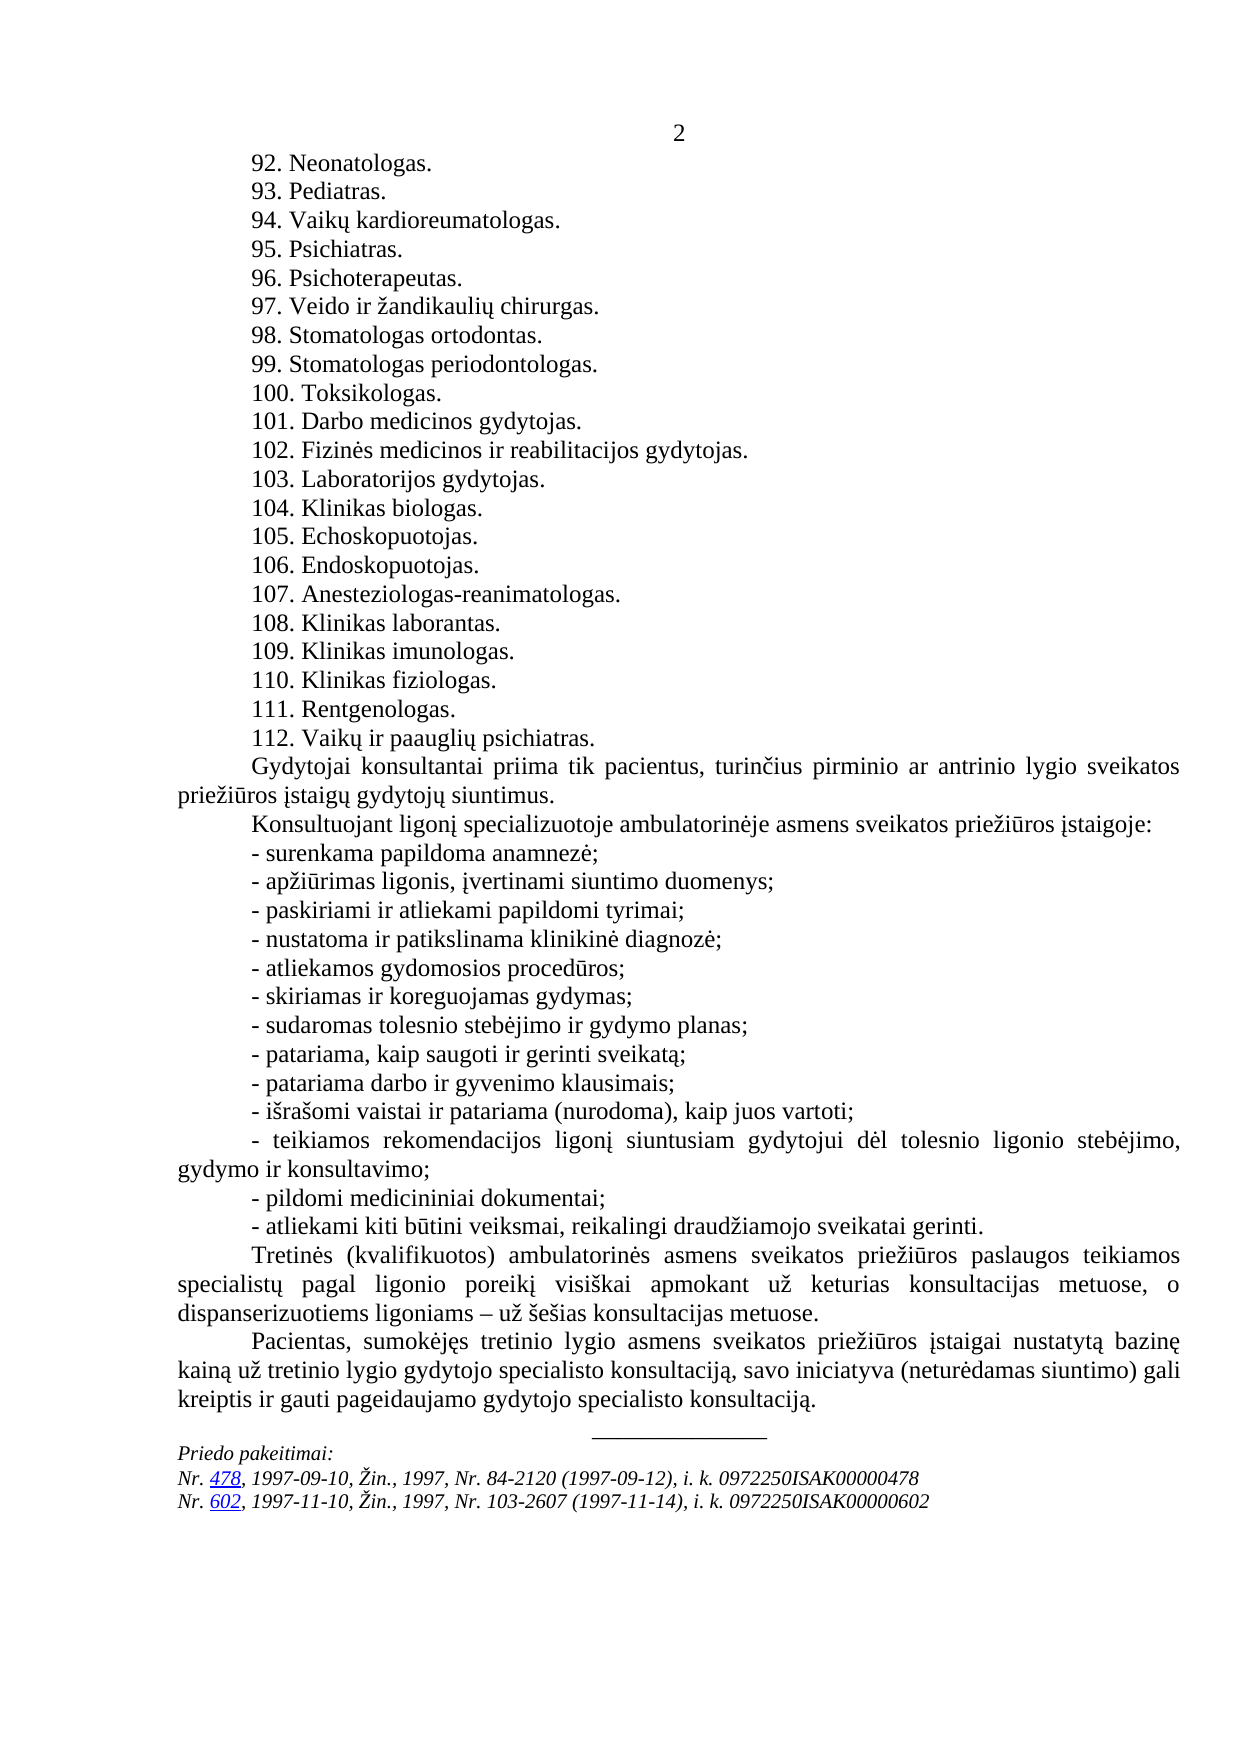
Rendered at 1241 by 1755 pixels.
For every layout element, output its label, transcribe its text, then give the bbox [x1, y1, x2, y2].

text 98. Stomatologas ortodontas. [177, 320, 1181, 349]
text 110. Klinikas fiziologas. [177, 665, 1181, 694]
text - patariama darbo ir gyvenimo klausimais; [177, 1068, 1181, 1096]
text - paskiriami ir atliekami papildomi tyrimai; [177, 895, 1181, 924]
text - atliekami kiti būtini veiksmai, reikalingi draudžiamojo sveikatai gerinti. [177, 1211, 1181, 1240]
text Nr. 602, 1997-11-10, Žin., 1997, Nr. 103-2607 (1997-11-14), i. k. 0972250ISAK00000602 [177, 1489, 1181, 1513]
text Priedo pakeitimai: [177, 1441, 1181, 1465]
text 101. Darbo medicinos gydytojas. [177, 406, 1181, 435]
text 99. Stomatologas periodontologas. [177, 349, 1181, 378]
text 106. Endoskopuotojas. [177, 550, 1181, 579]
text - patariama, kaip saugoti ir gerinti sveikatą; [177, 1039, 1181, 1068]
text - nustatoma ir patikslinama klinikinė diagnozė; [177, 924, 1181, 953]
text 112. Vaikų ir paauglių psichiatras. [177, 723, 1181, 751]
text 111. Rentgenologas. [177, 694, 1181, 723]
text - apžiūrimas ligonis, įvertinami siuntimo duomenys; [177, 866, 1181, 895]
text 97. Veido ir žandikaulių chirurgas. [177, 291, 1181, 320]
text 102. Fizinės medicinos ir reabilitacijos gydytojas. [177, 435, 1181, 464]
text Gydytojai konsultantai priima tik pacientus, turinčius pirminio ar antrinio lygio sveikatos priežiūros įstaigų gydytojų siuntimus. [177, 751, 1181, 809]
text - pildomi medicininiai dokumentai; [177, 1183, 1181, 1211]
text - skiriamas ir koreguojamas gydymas; [177, 981, 1181, 1010]
text - išrašomi vaistai ir patariama (nurodoma), kaip juos vartoti; [177, 1096, 1181, 1125]
text Pacientas, sumokėjęs tretinio lygio asmens sveikatos priežiūros įstaigai nustatytą bazinę kainą už tretinio lygio gydytojo specialisto konsultaciją, savo iniciatyva (neturėdamas siuntimo) gali kreiptis ir gauti pageidaujamo gydytojo specialisto konsultaciją. [177, 1326, 1181, 1413]
text 103. Laboratorijos gydytojas. [177, 464, 1181, 493]
text 105. Echoskopuotojas. [177, 521, 1181, 550]
text 92. Neonatologas. [177, 148, 1181, 176]
text 108. Klinikas laborantas. [177, 608, 1181, 636]
text 104. Klinikas biologas. [177, 493, 1181, 521]
text 107. Anesteziologas-reanimatologas. [177, 579, 1181, 608]
text 96. Psichoterapeutas. [177, 263, 1181, 291]
text Konsultuojant ligonį specializuotoje ambulatorinėje asmens sveikatos priežiūros įstaigoje: [177, 809, 1181, 838]
text 109. Klinikas imunologas. [177, 636, 1181, 665]
text 93. Pediatras. [177, 176, 1181, 205]
text 100. Toksikologas. [177, 378, 1181, 406]
text Nr. 478, 1997-09-10, Žin., 1997, Nr. 84-2120 (1997-09-12), i. k. 0972250ISAK00000478 [177, 1465, 1181, 1489]
text - atliekamos gydomosios procedūros; [177, 953, 1181, 981]
text - teikiamos rekomendacijos ligonį siuntusiam gydytojui dėl tolesnio ligonio stebėjimo, gydymo ir konsultavimo; [177, 1125, 1181, 1183]
text 94. Vaikų kardioreumatologas. [177, 205, 1181, 234]
text Tretinės (kvalifikuotos) ambulatorinės asmens sveikatos priežiūros paslaugos teikiamos specialistų pagal ligonio poreikį visiškai apmokant už keturias konsultacijas metuose, o dispanserizuotiems ligoniams – už šešias konsultacijas metuose. [177, 1240, 1181, 1326]
text - surenkama papildoma anamnezė; [177, 838, 1181, 866]
text ______________ [177, 1413, 1181, 1441]
text - sudaromas tolesnio stebėjimo ir gydymo planas; [177, 1010, 1181, 1039]
text 95. Psichiatras. [177, 234, 1181, 263]
